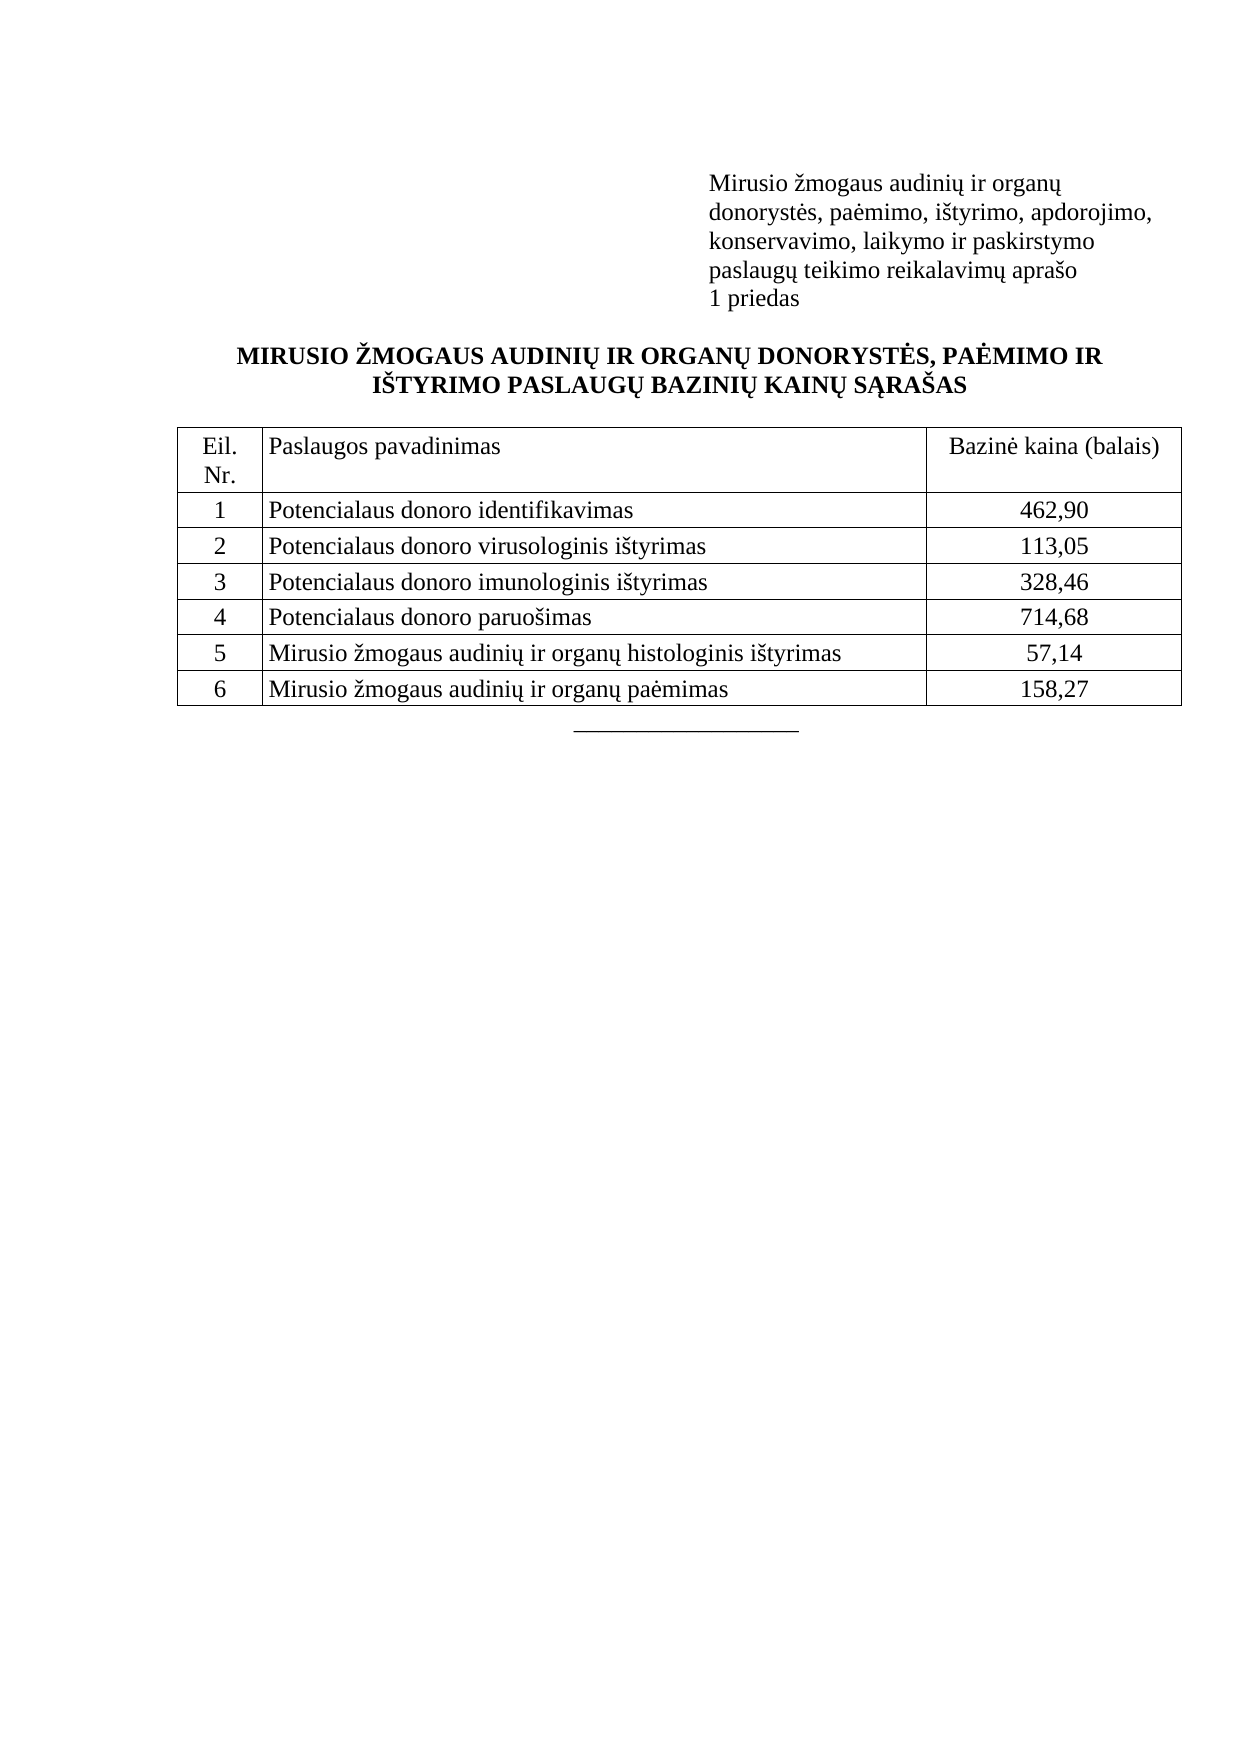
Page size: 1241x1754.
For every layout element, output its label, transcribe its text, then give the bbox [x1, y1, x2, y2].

table_cell 4 [178, 600, 262, 634]
table_cell 158,27 [927, 671, 1181, 705]
table_cell Mirusio žmogaus audinių ir organų histologinis ištyrimas [263, 635, 926, 670]
table_cell Potencialaus donoro imunologinis ištyrimas [263, 564, 926, 598]
text __________________ [177, 706, 1162, 735]
table_cell 1 [178, 493, 262, 527]
table_cell 328,46 [927, 564, 1181, 598]
table_cell 3 [178, 564, 262, 598]
table_cell Potencialaus donoro paruošimas [263, 600, 926, 634]
table_cell 6 [178, 671, 262, 705]
text MIRUSIO ŽMOGAUS AUDINIŲ IR ORGANŲ DONORYSTĖS, PAĖMIMO IR IŠTYRIMO PASLAUGŲ BAZINIŲ KAINŲ SĄRAŠAS [177, 341, 1162, 398]
table_header Bazinė kaina (balais) [927, 428, 1181, 492]
table_header Paslaugos pavadinimas [263, 428, 926, 492]
table_cell 2 [178, 528, 262, 563]
table_cell 5 [178, 635, 262, 670]
table_cell Potencialaus donoro virusologinis ištyrimas [263, 528, 926, 563]
text 1 priedas [709, 283, 1162, 312]
table_cell Mirusio žmogaus audinių ir organų paėmimas [263, 671, 926, 705]
table_cell 714,68 [927, 600, 1181, 634]
table_cell 462,90 [927, 493, 1181, 527]
table_cell 113,05 [927, 528, 1181, 563]
table_cell Potencialaus donoro identifikavimas [263, 493, 926, 527]
table_header Eil. Nr. [178, 428, 262, 492]
text Mirusio žmogaus audinių ir organų donorystės, paėmimo, ištyrimo, apdorojimo, konservavimo, laikymo ir paskirstymo paslaugų teikimo reikalavimų aprašo [709, 168, 1162, 283]
table_cell 57,14 [927, 635, 1181, 670]
